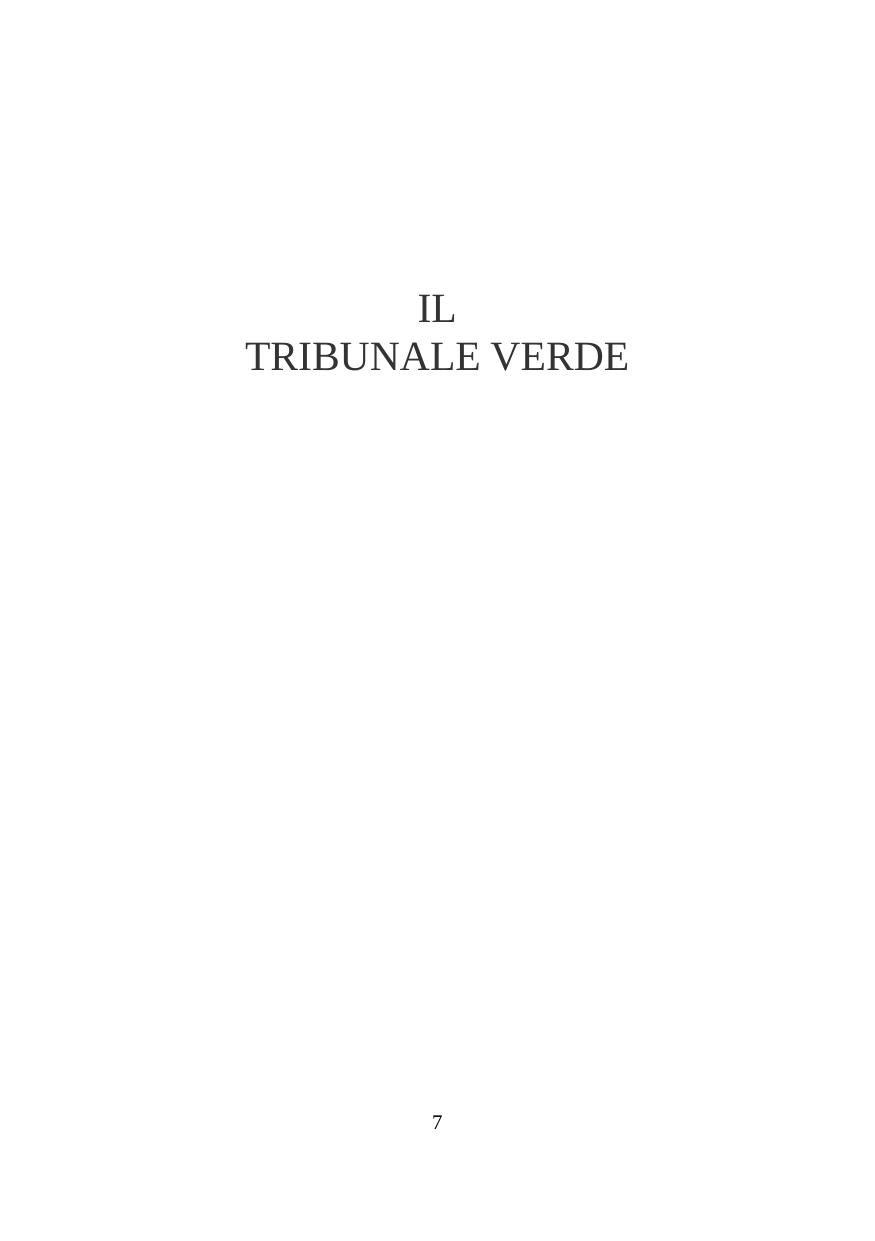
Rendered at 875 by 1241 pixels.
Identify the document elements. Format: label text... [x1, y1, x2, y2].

subtitle IL TRIBUNALE VERDE [106, 283, 768, 379]
